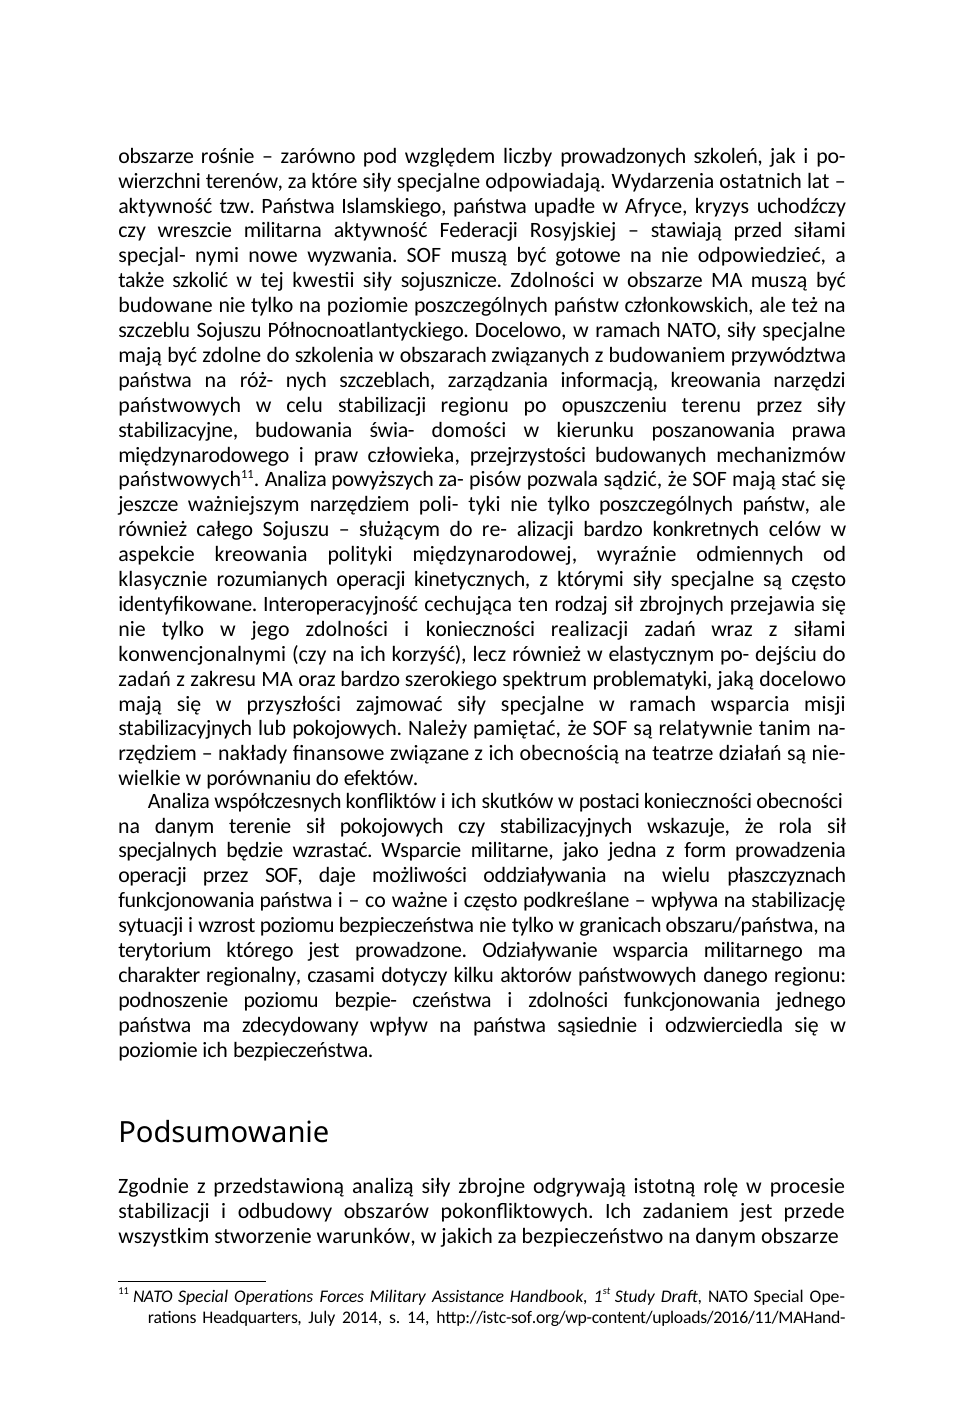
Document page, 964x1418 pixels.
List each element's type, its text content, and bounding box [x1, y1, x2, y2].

text Analiza współczesnych konfliktów i ich skutków w postaci konieczności obecności [148, 791, 857, 813]
text Zgodnie z przedstawioną analizą siły zbrojne odgrywają istotną rolę w procesie stabilizacji i odbudowy obszarów pokonfliktowych. Ich zadaniem jest przede wszystkim stworzenie warunków, w jakich za bezpieczeństwo na danym obszarze [118, 1174, 846, 1248]
text obszarze rośnie – zarówno pod względem liczby prowadzonych szkoleń, jak i po- wierzchni terenów, za które siły specjalne odpowiadają. Wydarzenia ostatnich lat – aktywność tzw. Państwa Islamskiego, państwa upadłe w Afryce, kryzys uchodźczy czy wreszcie militarna aktywność Federacji Rosyjskiej – stawiają przed siłami specjal- nymi nowe wyzwania. SOF muszą być gotowe na nie odpowiedzieć, a także szkolić w tej kwestii siły sojusznicze. Zdolności w obszarze MA muszą być budowane nie tylko na poziomie poszczególnych państw członkowskich, ale też na szczeblu Sojuszu Północnoatlantyckiego. Docelowo, w ramach NATO, siły specjalne mają być zdolne do szkolenia w obszarach związanych z budowaniem przywództwa państwa na róż- nych szczeblach, zarządzania informacją, kreowania narzędzi państwowych w celu stabilizacji regionu po opuszczeniu terenu przez siły stabilizacyjne, budowania świa- domości w kierunku poszanowania prawa międzynarodowego i praw człowieka, przejrzystości budowanych mechanizmów państwowych11. Analiza powyższych za- pisów pozwala sądzić, że SOF mają stać się jeszcze ważniejszym narzędziem poli- tyki nie tylko poszczególnych państw, ale również całego Sojuszu – służącym do re- alizacji bardzo konkretnych celów w aspekcie kreowania polityki międzynarodowej, wyraźnie odmiennych od klasycznie rozumianych operacji kinetycznych, z którymi siły specjalne są często identyfikowane. Interoperacyjność cechująca ten rodzaj sił zbrojnych przejawia się nie tylko w jego zdolności i konieczności realizacji zadań wraz z siłami konwencjonalnymi (czy na ich korzyść), lecz również w elastycznym po- dejściu do zadań z zakresu MA oraz bardzo szerokiego spektrum problematyki, jaką docelowo mają się w przyszłości zajmować siły specjalne w ramach wsparcia misji stabilizacyjnych lub pokojowych. Należy pamiętać, że SOF są relatywnie tanim na- rzędziem – nakłady finansowe związane z ich obecnością na teatrze działań są nie- wielkie w porównaniu do efektów. [118, 144, 846, 791]
text 11 NATO Special Operations Forces Military Assistance Handbook, 1st Study Draft, NATO Special Ope- rations Headquarters, July 2014, s. 14, http://istc-sof.org/wp-content/uploads/2016/11/MAHand- [118, 1280, 846, 1328]
subtitle Podsumowanie [118, 1112, 857, 1151]
text na danym terenie sił pokojowych czy stabilizacyjnych wskazuje, że rola sił specjalnych będzie wzrastać. Wsparcie militarne, jako jedna z form prowadzenia operacji przez SOF, daje możliwości oddziaływania na wielu płaszczyznach funkcjonowania państwa i – co ważne i często podkreślane – wpływa na stabilizację sytuacji i wzrost poziomu bezpieczeństwa nie tylko w granicach obszaru/państwa, na terytorium którego jest prowadzone. Odziaływanie wsparcia militarnego ma charakter regionalny, czasami dotyczy kilku aktorów państwowych danego regionu: podnoszenie poziomu bezpie- czeństwa i zdolności funkcjonowania jednego państwa ma zdecydowany wpływ na państwa sąsiednie i odzwierciedla się w poziomie ich bezpieczeństwa. [118, 813, 846, 1062]
